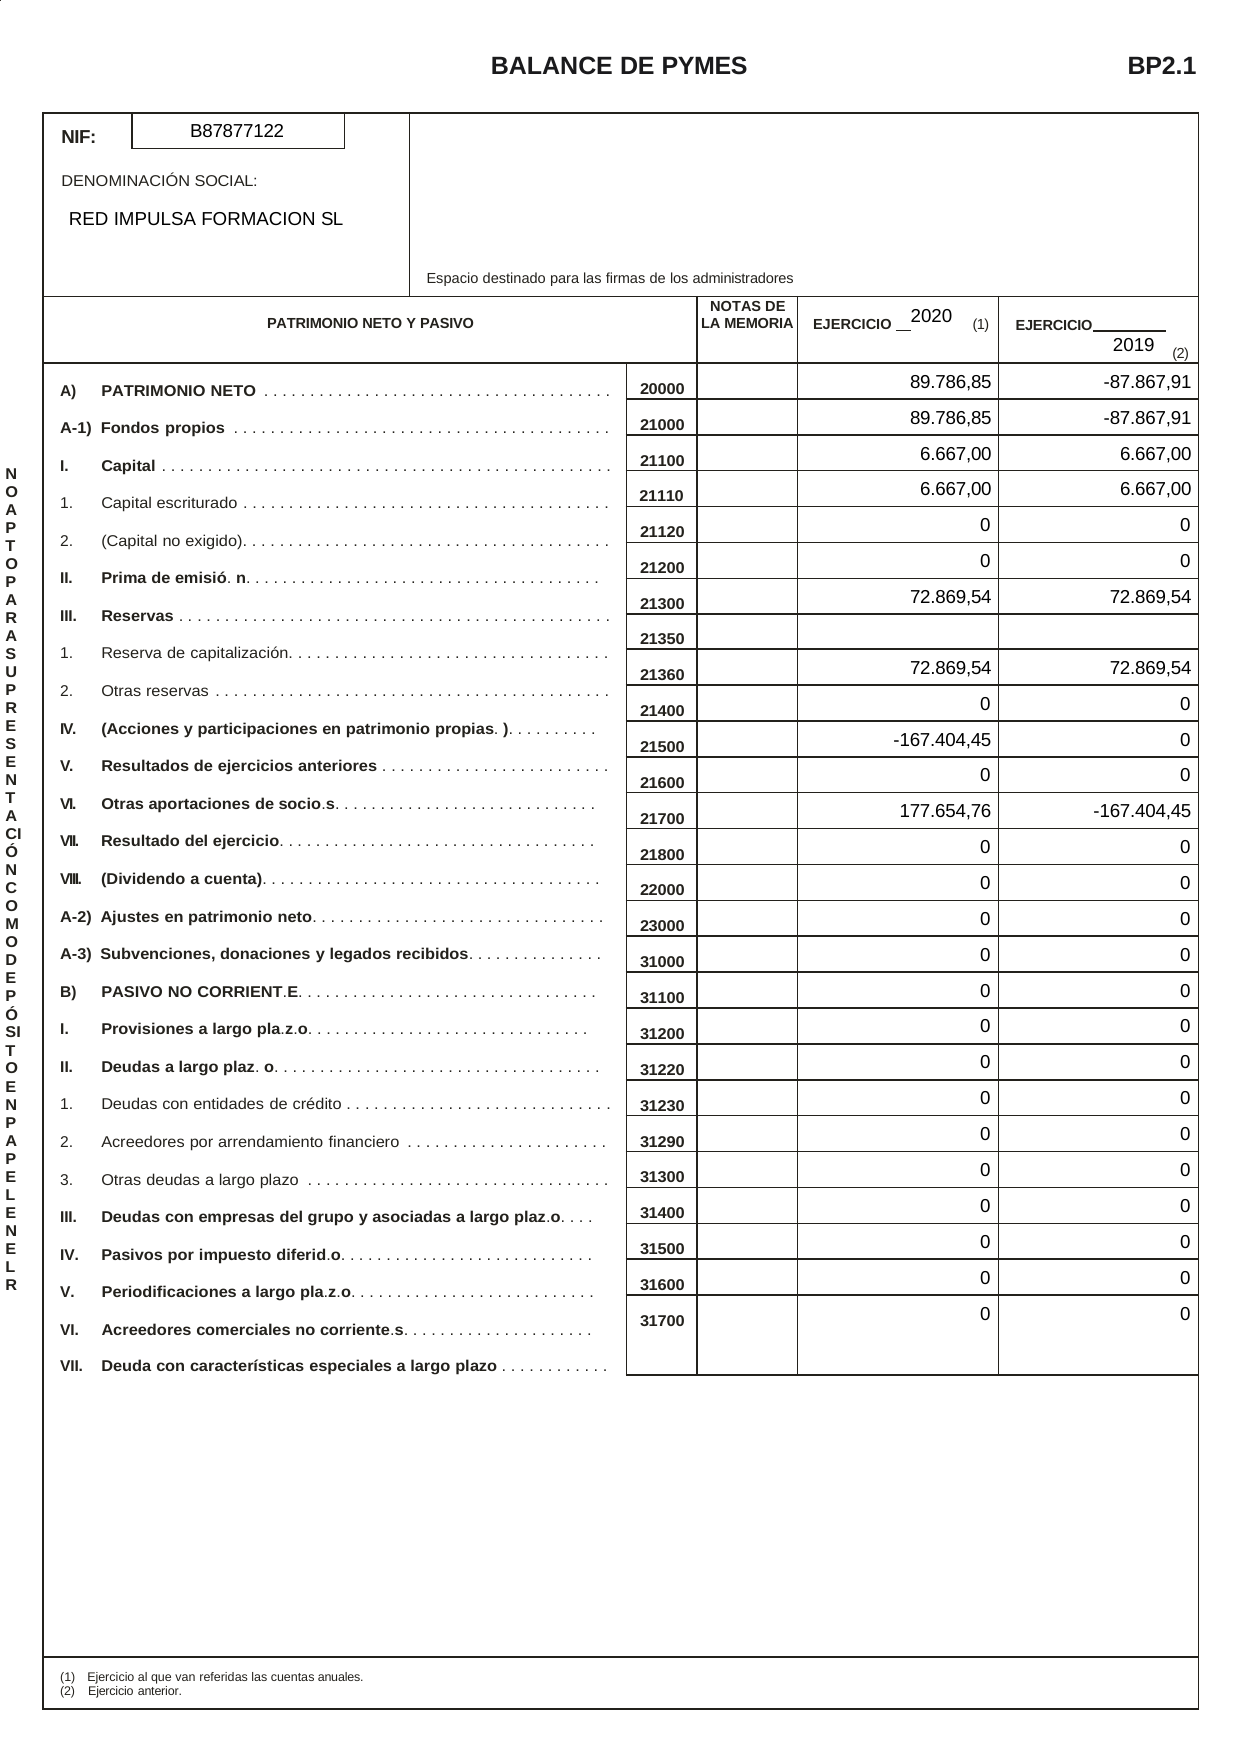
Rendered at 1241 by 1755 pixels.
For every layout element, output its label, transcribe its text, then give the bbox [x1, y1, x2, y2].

table_cell [698, 758, 797, 792]
table_cell [698, 1224, 797, 1258]
table_cell 21800 [627, 829, 696, 863]
table_cell 0 [798, 901, 998, 935]
table_cell 89.786,85 [798, 364, 998, 398]
table_cell 0 [798, 1260, 998, 1294]
table_cell [698, 865, 797, 899]
table_cell 31000 [627, 937, 696, 971]
table_cell EJERCICIO 2019 (2) [999, 297, 1198, 362]
table_cell 31400 [627, 1188, 696, 1222]
table_cell -167.404,45 [999, 793, 1198, 828]
table_cell 0 [999, 865, 1198, 899]
table_cell [798, 615, 998, 648]
table_cell [698, 507, 797, 541]
table_cell [698, 436, 797, 470]
table_cell 0 [798, 829, 998, 863]
table_cell 31290 [627, 1116, 696, 1151]
table_cell 21110 [627, 471, 696, 506]
table_cell 21400 [627, 686, 696, 720]
table_cell 0 [798, 758, 998, 792]
table_cell 0 [999, 507, 1198, 541]
table_cell 0 [999, 1188, 1198, 1222]
table_cell 0 [999, 973, 1198, 1007]
table_cell [698, 471, 797, 506]
table_cell 0 [999, 1152, 1198, 1187]
table_cell PATRIMONIO NETO . . . . . . . . . . . . . . . . . . . . . . . . . . . . . . . . . . . . . . A-1) Fondos propios . . . . . . . . . . . . . . . . . . . . . . . . . . . . . . . . . . . . . . . . . Capital . . . . . . . . . . . . . . . . . . . . . . . . . . . . . . . . . . . . . . . . . . . . . . . . . Capital escriturado . . . . . . . . . . . . . . . . . . . . . . . . . . . . . . . . . . . . . . . . (Capital no exigido). . . . . . . . . . . . . . . . . . . . . . . . . . . . . . . . . . . . . . . . Prima de emisió. n. . . . . . . . . . . . . . . . . . . . . . . . . . . . . . . . . . . . . . . Reservas . . . . . . . . . . . . . . . . . . . . . . . . . . . . . . . . . . . . . . . . . . . . . . . Reserva de capitalización. . . . . . . . . . . . . . . . . . . . . . . . . . . . . . . . . . . Otras reservas . . . . . . . . . . . . . . . . . . . . . . . . . . . . . . . . . . . . . . . . . . . (Acciones y participaciones en patrimonio propias. ). . . . . . . . . . Resultados de ejercicios anteriores . . . . . . . . . . . . . . . . . . . . . . . . . Otras aportaciones de socio.s. . . . . . . . . . . . . . . . . . . . . . . . . . . . . Resultado del ejercicio. . . . . . . . . . . . . . . . . . . . . . . . . . . . . . . . . . . (Dividendo a cuenta). . . . . . . . . . . . . . . . . . . . . . . . . . . . . . . . . . . . . A-2) Ajustes en patrimonio neto. . . . . . . . . . . . . . . . . . . . . . . . . . . . . . . . A-3) Subvenciones, donaciones y legados recibidos. . . . . . . . . . . . . . . PASIVO NO CORRIENT.E. . . . . . . . . . . . . . . . . . . . . . . . . . . . . . . . . Provisiones a largo pla.z.o. . . . . . . . . . . . . . . . . . . . . . . . . . . . . . . Deudas a largo plaz. o. . . . . . . . . . . . . . . . . . . . . . . . . . . . . . . . . . . . Deudas con entidades de crédito . . . . . . . . . . . . . . . . . . . . . . . . . . . . . Acreedores por arrendamiento financiero . . . . . . . . . . . . . . . . . . . . . . Otras deudas a largo plazo . . . . . . . . . . . . . . . . . . . . . . . . . . . . . . . . . Deudas con empresas del grupo y asociadas a largo plaz.o. . . . Pasivos por impuesto diferid.o. . . . . . . . . . . . . . . . . . . . . . . . . . . . Periodificaciones a largo pla.z.o. . . . . . . . . . . . . . . . . . . . . . . . . . . Acreedores comerciales no corriente.s. . . . . . . . . . . . . . . . . . . . . Deuda con características especiales a largo plazo . . . . . . . . . . . . [44, 364, 626, 1374]
table_cell [698, 901, 797, 935]
table_cell [698, 650, 797, 684]
table_cell [698, 543, 797, 577]
table_cell 89.786,85 [798, 400, 998, 434]
table_cell -87.867,91 [999, 400, 1198, 434]
table_cell [698, 1045, 797, 1079]
table_cell 72.869,54 [999, 579, 1198, 613]
table_cell 72.869,54 [798, 579, 998, 613]
table_cell [698, 829, 797, 863]
table_cell 6.667,00 [999, 471, 1198, 506]
table_cell [698, 1116, 797, 1151]
table_cell [44, 1374, 1198, 1656]
table_cell 0 [798, 686, 998, 720]
table_cell 0 [798, 1009, 998, 1043]
table_cell 31220 [627, 1045, 696, 1079]
table_cell 21000 [627, 400, 696, 434]
table_cell [698, 364, 797, 398]
table_cell Ejercicio al que van referidas las cuentas anuales. Ejercicio anterior. [44, 1658, 1198, 1707]
table_cell 6.667,00 [798, 471, 998, 506]
table_cell 21360 [627, 650, 696, 684]
table_cell [698, 722, 797, 756]
table_cell 0 [798, 865, 998, 899]
table_cell 0 [798, 1152, 998, 1187]
table_cell 0 [798, 543, 998, 577]
table_cell PATRIMONIO NETO Y PASIVO [44, 297, 696, 362]
table_cell 0 [999, 1296, 1198, 1374]
table_header [345, 114, 409, 147]
table_cell EJERCICIO 2020 (1) [798, 297, 998, 362]
table_cell 21700 [627, 793, 696, 828]
table_cell 21100 [627, 436, 696, 470]
table_cell 0 [798, 1045, 998, 1079]
table_cell [698, 400, 797, 434]
table_cell 21600 [627, 758, 696, 792]
table_cell [698, 615, 797, 648]
table_cell DENOMINACIÓN SOCIAL: RED IMPULSA FORMACION SL [44, 148, 409, 296]
table_cell 6.667,00 [798, 436, 998, 470]
table_cell 0 [999, 937, 1198, 971]
table_cell [698, 1081, 797, 1115]
table_cell [698, 937, 797, 971]
table_cell 31500 [627, 1224, 696, 1258]
table_cell 0 [999, 1260, 1198, 1294]
table_cell [698, 579, 797, 613]
table_cell 31300 [627, 1152, 696, 1187]
table_cell [698, 1188, 797, 1222]
table_cell 0 [999, 758, 1198, 792]
table_cell 0 [999, 829, 1198, 863]
table_cell 31200 [627, 1009, 696, 1043]
table_cell NOTAS DE LA MEMORIA [698, 297, 797, 362]
table_cell 0 [999, 1116, 1198, 1151]
table_cell 0 [999, 901, 1198, 935]
table_cell [698, 793, 797, 828]
table_cell 0 [798, 1224, 998, 1258]
table_cell 0 [798, 507, 998, 541]
table_cell 20000 [627, 364, 696, 398]
table_cell [698, 1296, 797, 1374]
table_cell 0 [999, 722, 1198, 756]
table_cell 0 [798, 1188, 998, 1222]
table_cell 72.869,54 [798, 650, 998, 684]
table_header NIF: [44, 114, 131, 147]
table_cell 21500 [627, 722, 696, 756]
table_cell 0 [798, 973, 998, 1007]
table_cell [698, 973, 797, 1007]
table_header Espacio destinado para las firmas de los administradores [410, 114, 1198, 296]
table_cell 0 [798, 937, 998, 971]
table_cell 177.654,76 [798, 793, 998, 828]
table_cell 31700 [627, 1296, 696, 1374]
table_cell 6.667,00 [999, 436, 1198, 470]
table_cell [698, 1260, 797, 1294]
table_cell 0 [999, 1081, 1198, 1115]
table_cell 0 [999, 1224, 1198, 1258]
table_cell 0 [798, 1081, 998, 1115]
table_cell [698, 1009, 797, 1043]
table_cell 0 [999, 543, 1198, 577]
table_cell [698, 686, 797, 720]
table_header B87877122 [133, 114, 344, 147]
table_cell 0 [798, 1296, 998, 1374]
table_cell 31230 [627, 1081, 696, 1115]
table_cell 21120 [627, 507, 696, 541]
table_cell 22000 [627, 865, 696, 899]
table_cell 31100 [627, 973, 696, 1007]
table_cell [698, 1152, 797, 1187]
table_cell 21350 [627, 615, 696, 648]
table_cell 72.869,54 [999, 650, 1198, 684]
table_cell 0 [999, 686, 1198, 720]
table_cell [999, 615, 1198, 648]
table_cell -87.867,91 [999, 364, 1198, 398]
table_cell 0 [798, 1116, 998, 1151]
table_cell 23000 [627, 901, 696, 935]
table_cell 0 [999, 1009, 1198, 1043]
table_cell 31600 [627, 1260, 696, 1294]
table_cell 21200 [627, 543, 696, 577]
table_cell 0 [999, 1045, 1198, 1079]
table_cell -167.404,45 [798, 722, 998, 756]
table_cell 21300 [627, 579, 696, 613]
text NO APTO PARA SU PRESENTACIÓN COMO DEPÓSITO EN PAPEL EN EL REGISTRO MERCANTIL [5, 464, 26, 1291]
